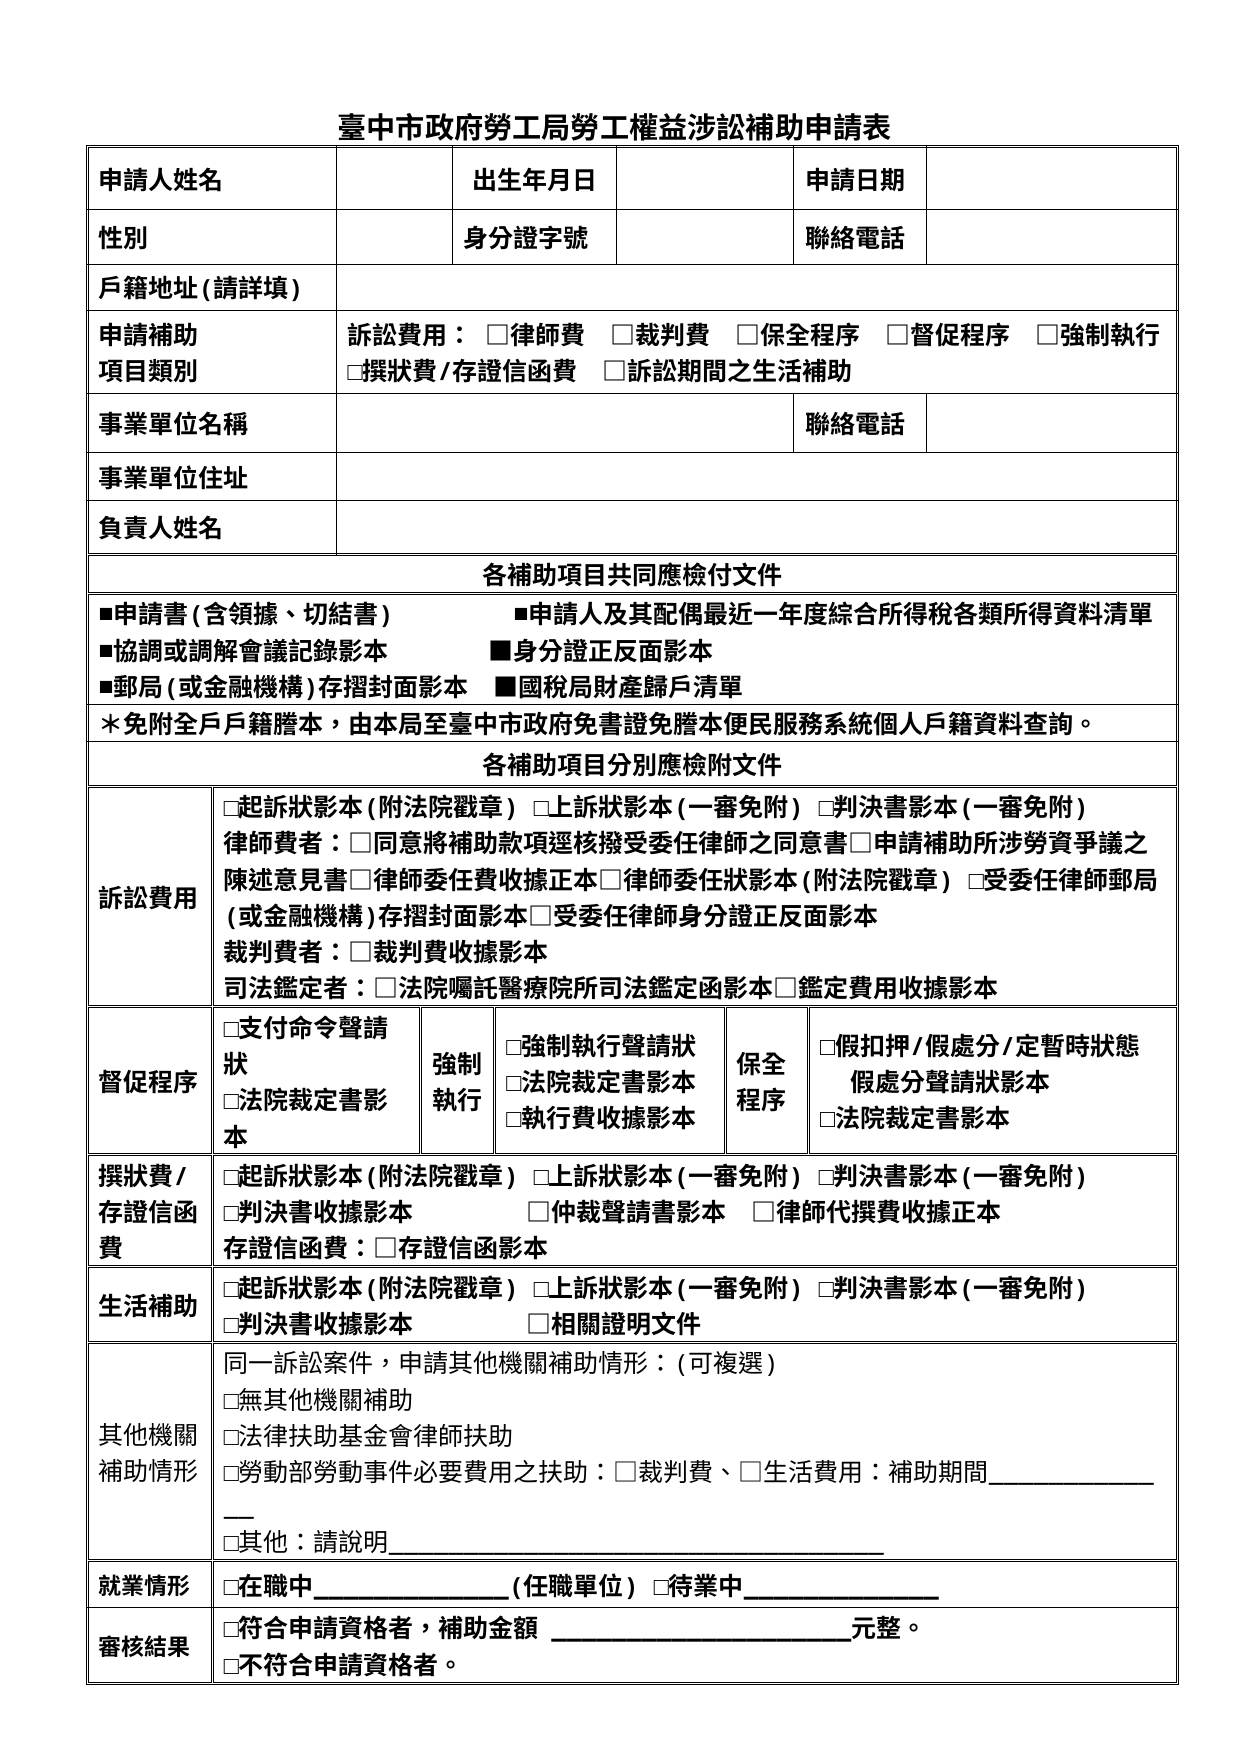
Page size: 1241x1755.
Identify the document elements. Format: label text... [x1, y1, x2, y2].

table_header [927, 148, 1176, 209]
table_cell ■申請書(含領據、切結書) ■申請人及其配偶最近一年度綜合所得稅各類所得資料清單 ■協調或調解會議記錄影本 ■身分證正反面影本 ■郵局(或金融機構)存摺封面影本 ■國稅局財產歸戶清單 [89, 595, 1176, 704]
table_cell □假扣押/假處分/定暫時狀態 假處分聲請狀影本 □法院裁定書影本 [810, 1008, 1176, 1153]
table_cell 撰狀費/存證信函費 [89, 1156, 211, 1265]
table_cell 聯絡電話 [794, 210, 926, 263]
table_cell 事業單位名稱 [89, 394, 336, 452]
table_cell [617, 210, 793, 263]
table_cell 負責人姓名 [89, 501, 336, 552]
table_cell 其他機關補助情形 [89, 1344, 211, 1559]
table_cell 事業單位住址 [89, 453, 336, 500]
table_header [337, 148, 452, 209]
table_cell [337, 501, 1176, 552]
table_cell 督促程序 [89, 1008, 211, 1153]
table_cell □符合申請資格者，補助金額 ____________________元整。 □不符合申請資格者。 [214, 1608, 1176, 1682]
table_cell [337, 453, 1176, 500]
table_header 申請人姓名 [89, 148, 336, 209]
table_header 出生年月日 [453, 148, 616, 209]
table_cell 生活補助 [89, 1268, 211, 1341]
table_cell [927, 210, 1176, 263]
table_cell 審核結果 [89, 1608, 211, 1682]
table_cell 身分證字號 [453, 210, 616, 263]
table_cell 訴訟費用 [89, 788, 211, 1005]
table_cell 同一訴訟案件，申請其他機關補助情形：(可複選) □無其他機關補助 □法律扶助基金會律師扶助 □勞動部勞動事件必要費用之扶助：□裁判費、□生活費用：補助期間_____________ □其他：請說明_________________________________ [214, 1344, 1176, 1559]
table_cell 訴訟費用： □律師費 □裁判費 □保全程序 □督促程序 □強制執行 □撰狀費/存證信函費 □訴訟期間之生活補助 [337, 311, 1176, 393]
table_cell □支付命令聲請狀 □法院裁定書影本 [214, 1008, 419, 1153]
table_cell □起訴狀影本(附法院戳章) □上訴狀影本(一審免附) □判決書影本(一審免附) □判決書收據影本 □相關證明文件 [214, 1268, 1176, 1341]
table_cell [337, 210, 452, 263]
table_header [617, 148, 793, 209]
table_cell □強制執行聲請狀 □法院裁定書影本 □執行費收據影本 [496, 1008, 724, 1153]
table_cell 各補助項目分別應檢附文件 [89, 742, 1176, 784]
table_cell □在職中_____________(任職單位) □待業中_____________ [214, 1562, 1176, 1607]
table_cell [927, 394, 1176, 452]
table_cell 強制 執行 [422, 1008, 493, 1153]
table_cell ＊免附全戶戶籍謄本，由本局至臺中市政府免書證免謄本便民服務系統個人戶籍資料查詢。 [89, 705, 1176, 741]
text 臺中市政府勞工局勞工權益涉訟補助申請表 [89, 113, 1140, 145]
table_cell 各補助項目共同應檢付文件 [89, 556, 1176, 592]
table_header 申請日期 [794, 148, 926, 209]
table_cell 就業情形 [89, 1562, 211, 1607]
table_cell 申請補助 項目類別 [89, 311, 336, 393]
table_cell 聯絡電話 [794, 394, 926, 452]
table_cell [337, 394, 793, 452]
table_cell [337, 265, 1176, 309]
table_cell 性別 [89, 210, 336, 263]
table_cell 保全程序 [727, 1008, 807, 1153]
table_cell □起訴狀影本(附法院戳章) □上訴狀影本(一審免附) □判決書影本(一審免附) 律師費者：□同意將補助款項逕核撥受委任律師之同意書□申請補助所涉勞資爭議之陳述意見書□律師委任費收據正本□律師委任狀影本(附法院戳章) □受委任律師郵局(或金融機構)存摺封面影本□受委任律師身分證正反面影本 裁判費者：□裁判費收據影本 司法鑑定者：□法院囑託醫療院所司法鑑定函影本□鑑定費用收據影本 [214, 788, 1176, 1005]
table_cell 戶籍地址(請詳填) [89, 265, 336, 309]
table_cell □起訴狀影本(附法院戳章) □上訴狀影本(一審免附) □判決書影本(一審免附) □判決書收據影本 □仲裁聲請書影本 □律師代撰費收據正本 存證信函費：□存證信函影本 [214, 1156, 1176, 1265]
